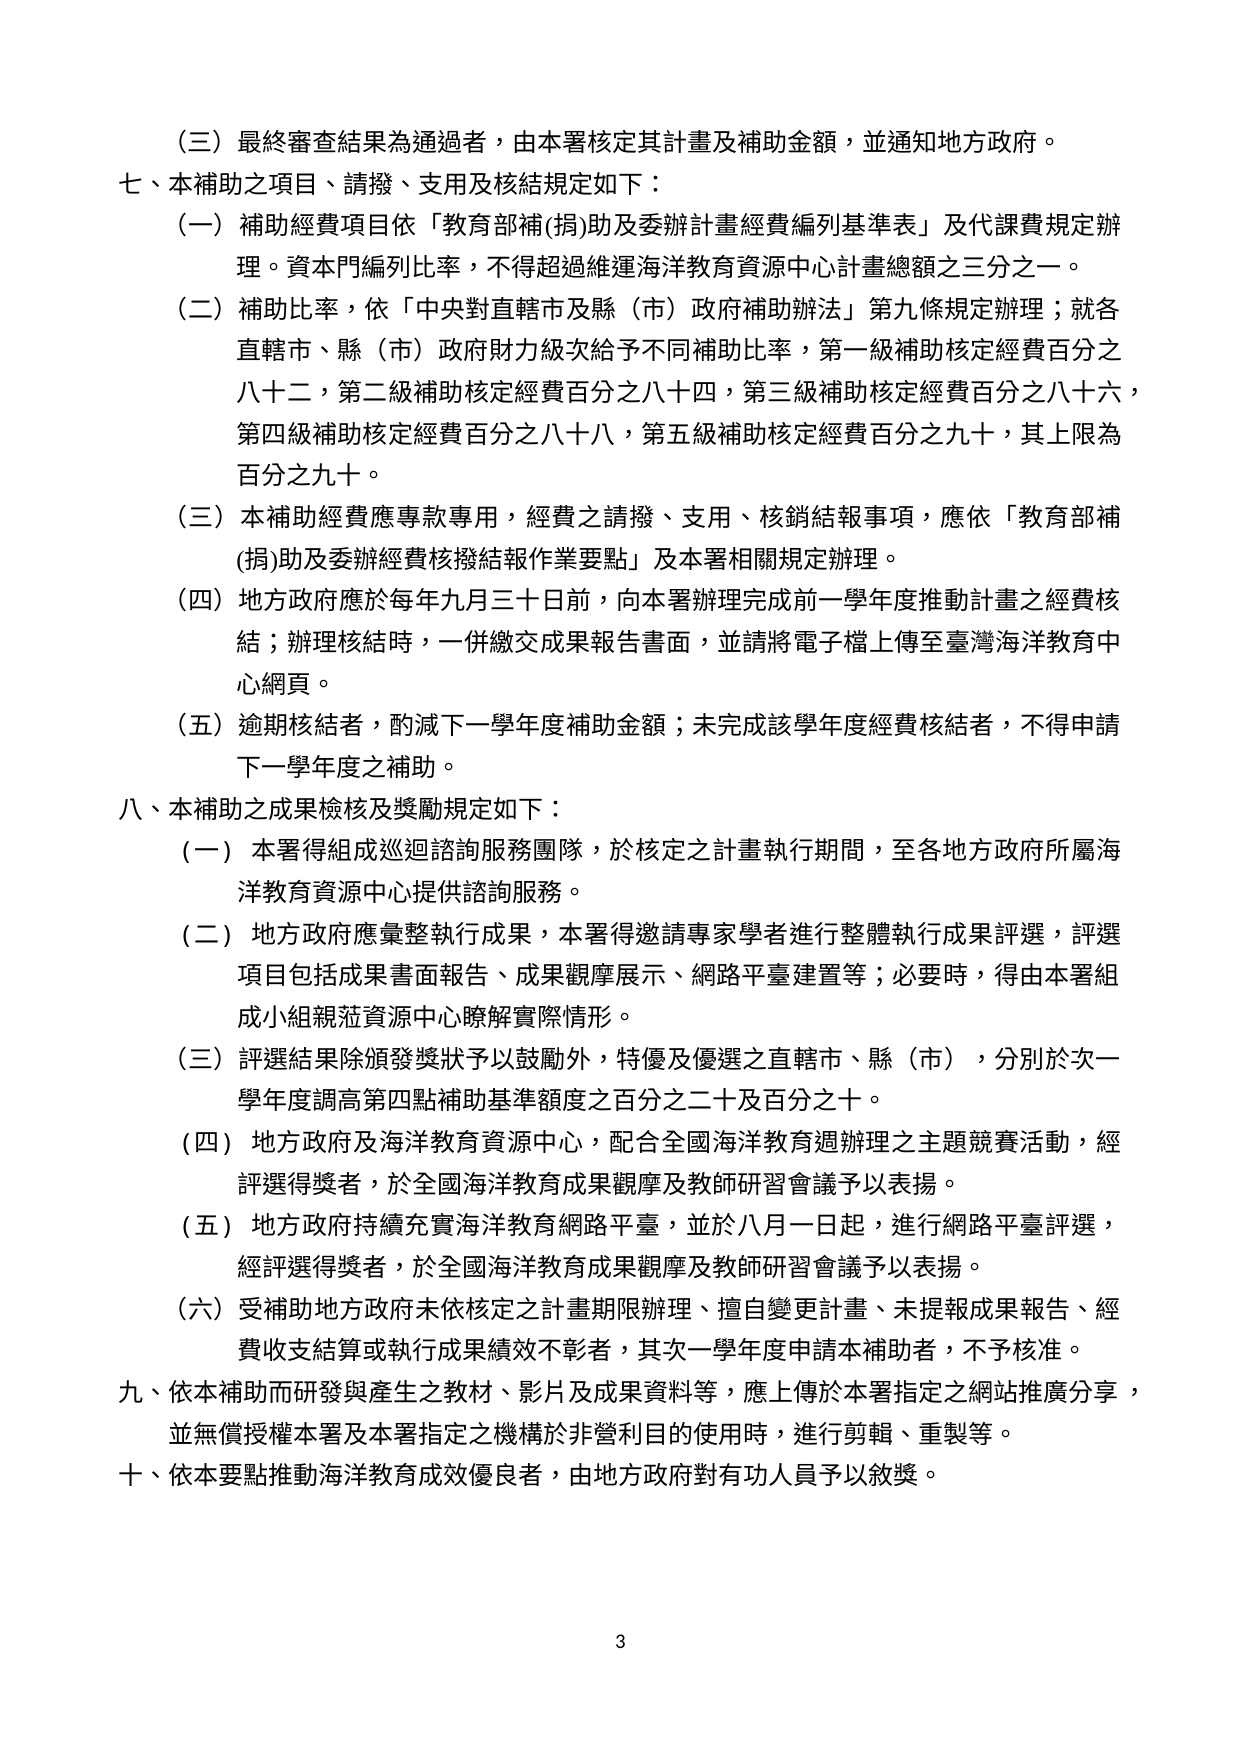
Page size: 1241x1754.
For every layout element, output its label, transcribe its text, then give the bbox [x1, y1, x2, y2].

text （三）本補助經費應專款專用，經費之請撥、支用、核銷結報事項，應依「教育部補(捐)助及委辦經費核撥結報作業要點」及本署相關規定辦理。 [163, 493, 1122, 576]
text （二）補助比率，依「中央對直轄市及縣（市）政府補助辦法」第九條規定辦理；就各直轄市、縣（市）政府財力級次給予不同補助比率，第一級補助核定經費百分之八十二，第二級補助核定經費百分之八十四，第三級補助核定經費百分之八十六，第四級補助核定經費百分之八十八，第五級補助核定經費百分之九十，其上限為百分之九十。 [163, 285, 1122, 493]
text 十、依本要點推動海洋教育成效優良者，由地方政府對有功人員予以敘獎。 [118, 1451, 1122, 1493]
text 八、本補助之成果檢核及獎勵規定如下： [118, 785, 1122, 826]
text （三）最終審查結果為通過者，由本署核定其計畫及補助金額，並通知地方政府。 [163, 118, 1122, 160]
text 九、依本補助而研發與產生之教材、影片及成果資料等，應上傳於本署指定之網站推廣分享，並無償授權本署及本署指定之機構於非營利目的使用時，進行剪輯、重製等。 [118, 1368, 1122, 1451]
text 七、本補助之項目、請撥、支用及核結規定如下： [118, 160, 1122, 201]
text （五）逾期核結者，酌減下一學年度補助金額；未完成該學年度經費核結者，不得申請下一學年度之補助。 [163, 701, 1122, 785]
text (二) 地方政府應彙整執行成果，本署得邀請專家學者進行整體執行成果評選，評選項目包括成果書面報告、成果觀摩展示、網路平臺建置等；必要時，得由本署組成小組親蒞資源中心瞭解實際情形。 [163, 910, 1122, 1035]
text (五) 地方政府持續充實海洋教育網路平臺，並於八月一日起，進行網路平臺評選，經評選得獎者，於全國海洋教育成果觀摩及教師研習會議予以表揚。 [163, 1201, 1122, 1285]
text （一）補助經費項目依「教育部補(捐)助及委辦計畫經費編列基準表」及代課費規定辦理。資本門編列比率，不得超過維運海洋教育資源中心計畫總額之三分之一。 [163, 201, 1122, 285]
text (一) 本署得組成巡迴諮詢服務團隊，於核定之計畫執行期間，至各地方政府所屬海洋教育資源中心提供諮詢服務。 [163, 826, 1122, 910]
text (四) 地方政府及海洋教育資源中心，配合全國海洋教育週辦理之主題競賽活動，經評選得獎者，於全國海洋教育成果觀摩及教師研習會議予以表揚。 [163, 1118, 1122, 1201]
text （三）評選結果除頒發獎狀予以鼓勵外，特優及優選之直轄市、縣（市），分別於次一學年度調高第四點補助基準額度之百分之二十及百分之十。 [163, 1035, 1122, 1118]
text （六）受補助地方政府未依核定之計畫期限辦理、擅自變更計畫、未提報成果報告、經費收支結算或執行成果績效不彰者，其次一學年度申請本補助者，不予核准。 [163, 1285, 1122, 1368]
text （四）地方政府應於每年九月三十日前，向本署辦理完成前一學年度推動計畫之經費核結；辦理核結時，一併繳交成果報告書面，並請將電子檔上傳至臺灣海洋教育中心網頁。 [163, 576, 1122, 701]
